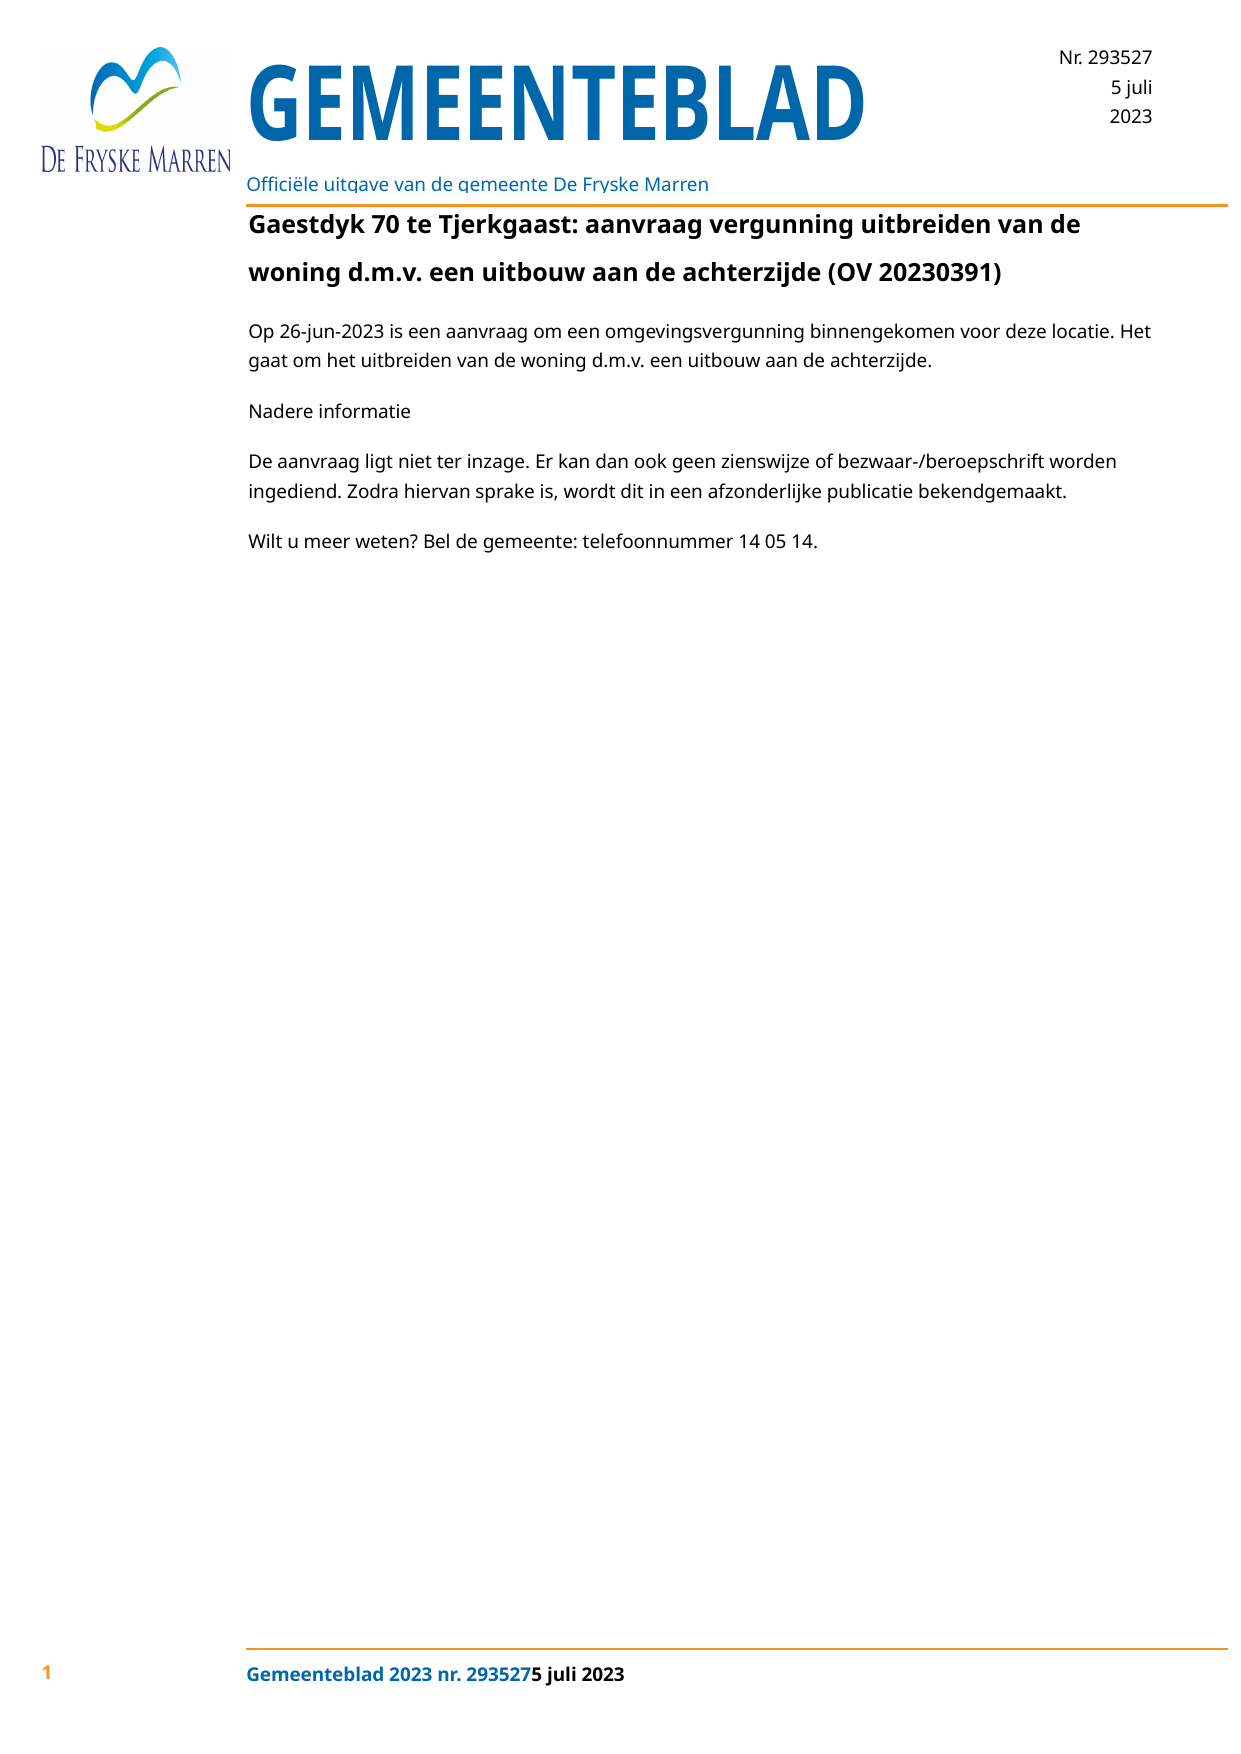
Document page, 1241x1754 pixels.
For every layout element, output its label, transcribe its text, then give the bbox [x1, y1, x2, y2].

text De aanvraag ligt niet ter inzage. Er kan dan ook geen zienswijze of bezwaar-/beroepschrift worden ingediend. Zodra hiervan sprake is, wordt dit in een afzonderlijke publicatie bekendgemaakt. [248, 448, 1152, 504]
text Nadere informatie [248, 398, 1152, 424]
text Wilt u meer weten? Bel de gemeente: telefoonnummer 14 05 14. [248, 528, 1152, 554]
picture [41, 47, 231, 172]
text Op 26-jun-2023 is een aanvraag om een omgevingsvergunning binnengekomen voor deze locatie. Het gaat om het uitbreiden van de woning d.m.v. een uitbouw aan de achterzijde. [248, 318, 1152, 373]
text Gaestdyk 70 te Tjerkgaast: aanvraag vergunning uitbreiden van de woning d.m.v. een uitbouw aan de achterzijde (OV 20230391) [248, 207, 1152, 288]
